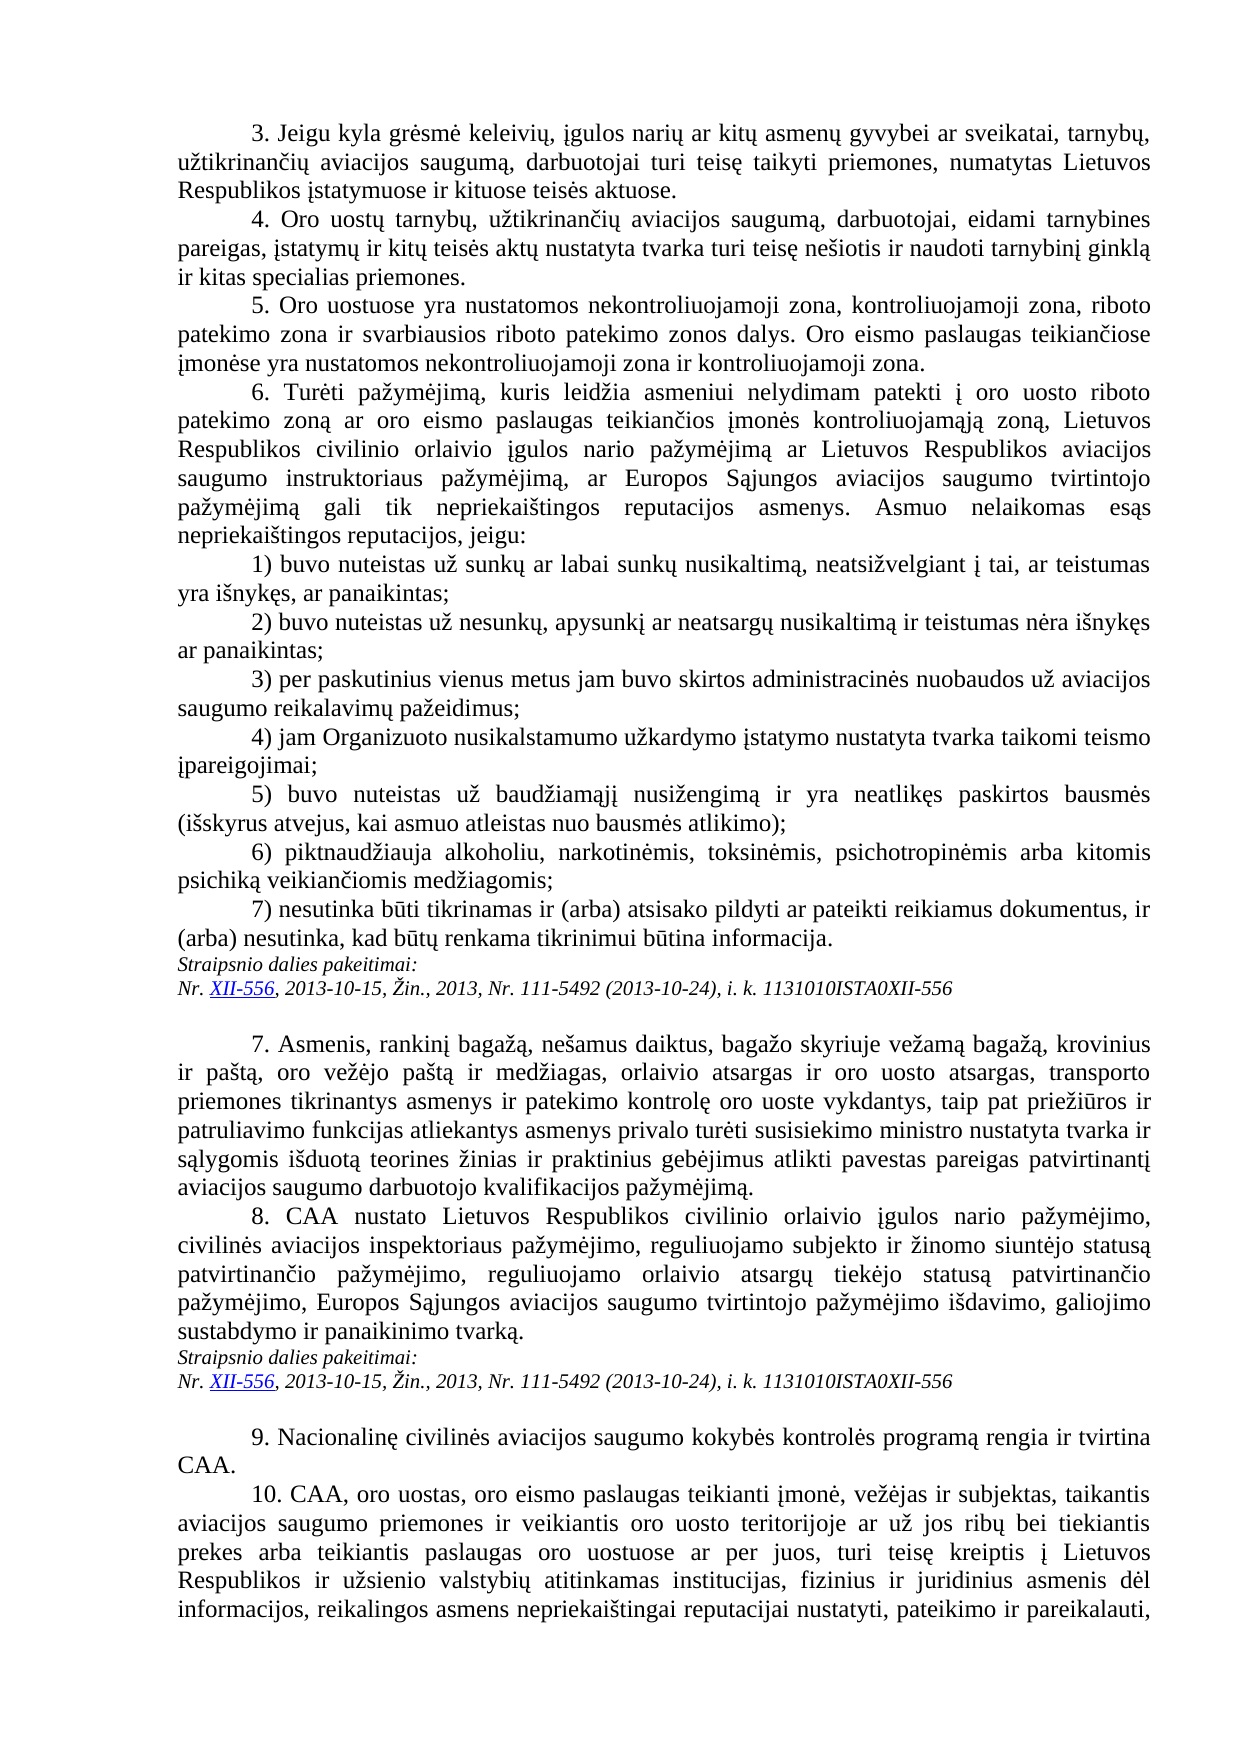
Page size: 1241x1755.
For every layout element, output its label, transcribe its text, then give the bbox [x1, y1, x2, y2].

text 7) nesutinka būti tikrinamas ir (arba) atsisako pildyti ar pateikti reikiamus dokumentus, ir (arba) nesutinka, kad būtų renkama tikrinimui būtina informacija. [177, 894, 1152, 952]
text Straipsnio dalies pakeitimai: [177, 952, 1152, 976]
text Nr. XII-556, 2013-10-15, Žin., 2013, Nr. 111-5492 (2013-10-24), i. k. 1131010ISTA0XII-556 [177, 1369, 1152, 1393]
text 7. Asmenis, rankinį bagažą, nešamus daiktus, bagažo skyriuje vežamą bagažą, krovinius ir paštą, oro vežėjo paštą ir medžiagas, orlaivio atsargas ir oro uosto atsargas, transporto priemones tikrinantys asmenys ir patekimo kontrolę oro uoste vykdantys, taip pat priežiūros ir patruliavimo funkcijas atliekantys asmenys privalo turėti susisiekimo ministro nustatyta tvarka ir sąlygomis išduotą teorines žinias ir praktinius gebėjimus atlikti pavestas pareigas patvirtinantį aviacijos saugumo darbuotojo kvalifikacijos pažymėjimą. [177, 1029, 1152, 1201]
text 4) jam Organizuoto nusikalstamumo užkardymo įstatymo nustatyta tvarka taikomi teismo įpareigojimai; [177, 722, 1152, 779]
text 5) buvo nuteistas už baudžiamąjį nusižengimą ir yra neatlikęs paskirtos bausmės (išskyrus atvejus, kai asmuo atleistas nuo bausmės atlikimo); [177, 779, 1152, 837]
text 10. CAA, oro uostas, oro eismo paslaugas teikianti įmonė, vežėjas ir subjektas, taikantis aviacijos saugumo priemones ir veikiantis oro uosto teritorijoje ar už jos ribų bei tiekiantis prekes arba teikiantis paslaugas oro uostuose ar per juos, turi teisę kreiptis į Lietuvos Respublikos ir užsienio valstybių atitinkamas institucijas, fizinius ir juridinius asmenis dėl informacijos, reikalingos asmens nepriekaištingai reputacijai nustatyti, pateikimo ir pareikalauti, [177, 1479, 1152, 1623]
text 3. Jeigu kyla grėsmė keleivių, įgulos narių ar kitų asmenų gyvybei ar sveikatai, tarnybų, užtikrinančių aviacijos saugumą, darbuotojai turi teisę taikyti priemones, numatytas Lietuvos Respublikos įstatymuose ir kituose teisės aktuose. [177, 118, 1152, 204]
text 9. Nacionalinę civilinės aviacijos saugumo kokybės kontrolės programą rengia ir tvirtina CAA. [177, 1422, 1152, 1479]
text 2) buvo nuteistas už nesunkų, apysunkį ar neatsargų nusikaltimą ir teistumas nėra išnykęs ar panaikintas; [177, 607, 1152, 664]
text 4. Oro uostų tarnybų, užtikrinančių aviacijos saugumą, darbuotojai, eidami tarnybines pareigas, įstatymų ir kitų teisės aktų nustatyta tvarka turi teisę nešiotis ir naudoti tarnybinį ginklą ir kitas specialias priemones. [177, 204, 1152, 291]
text Straipsnio dalies pakeitimai: [177, 1345, 1152, 1369]
text 6) piktnaudžiauja alkoholiu, narkotinėmis, toksinėmis, psichotropinėmis arba kitomis psichiką veikiančiomis medžiagomis; [177, 837, 1152, 894]
text 3) per paskutinius vienus metus jam buvo skirtos administracinės nuobaudos už aviacijos saugumo reikalavimų pažeidimus; [177, 664, 1152, 722]
text 8. CAA nustato Lietuvos Respublikos civilinio orlaivio įgulos nario pažymėjimo, civilinės aviacijos inspektoriaus pažymėjimo, reguliuojamo subjekto ir žinomo siuntėjo statusą patvirtinančio pažymėjimo, reguliuojamo orlaivio atsargų tiekėjo statusą patvirtinančio pažymėjimo, Europos Sąjungos aviacijos saugumo tvirtintojo pažymėjimo išdavimo, galiojimo sustabdymo ir panaikinimo tvarką. [177, 1201, 1152, 1345]
text 1) buvo nuteistas už sunkų ar labai sunkų nusikaltimą, neatsižvelgiant į tai, ar teistumas yra išnykęs, ar panaikintas; [177, 549, 1152, 607]
text 5. Oro uostuose yra nustatomos nekontroliuojamoji zona, kontroliuojamoji zona, riboto patekimo zona ir svarbiausios riboto patekimo zonos dalys. Oro eismo paslaugas teikiančiose įmonėse yra nustatomos nekontroliuojamoji zona ir kontroliuojamoji zona. [177, 291, 1152, 377]
text Nr. XII-556, 2013-10-15, Žin., 2013, Nr. 111-5492 (2013-10-24), i. k. 1131010ISTA0XII-556 [177, 976, 1152, 1000]
text 6. Turėti pažymėjimą, kuris leidžia asmeniui nelydimam patekti į oro uosto riboto patekimo zoną ar oro eismo paslaugas teikiančios įmonės kontroliuojamąją zoną, Lietuvos Respublikos civilinio orlaivio įgulos nario pažymėjimą ar Lietuvos Respublikos aviacijos saugumo instruktoriaus pažymėjimą, ar Europos Sąjungos aviacijos saugumo tvirtintojo pažymėjimą gali tik nepriekaištingos reputacijos asmenys. Asmuo nelaikomas esąs nepriekaištingos reputacijos, jeigu: [177, 377, 1152, 549]
